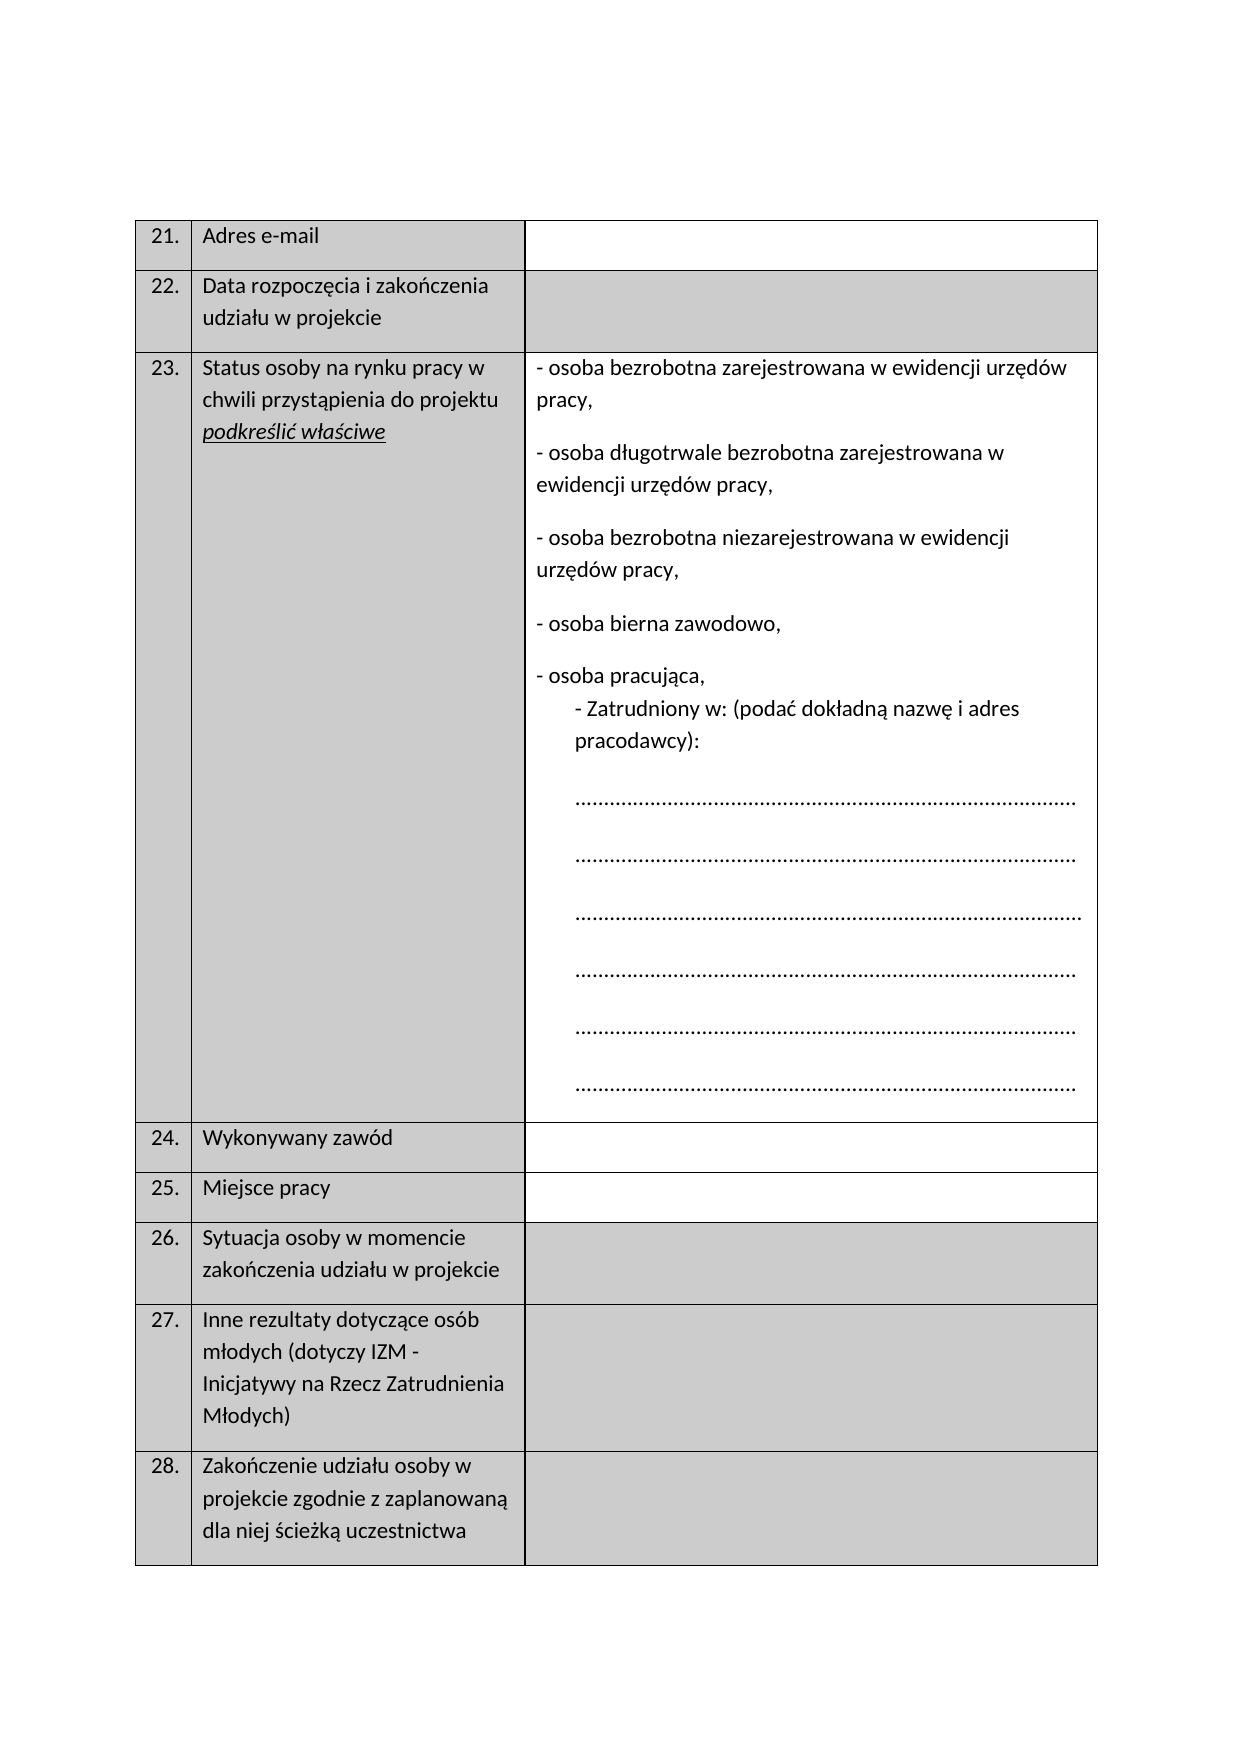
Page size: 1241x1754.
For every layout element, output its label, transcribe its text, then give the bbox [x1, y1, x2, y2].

table_cell 24. [136, 1123, 191, 1172]
table_cell Status osoby na rynku pracy w chwili przystąpienia do projektu podkreślić właściwe [192, 353, 524, 1122]
table_cell Zakończenie udziału osoby w projekcie zgodnie z zaplanowaną dla niej ścieżką uczestnictwa [192, 1452, 524, 1565]
table_cell Inne rezultaty dotyczące osób młodych (dotyczy IZM - Inicjatywy na Rzecz Zatrudnienia Młodych) [192, 1305, 524, 1451]
table_cell [526, 1452, 1097, 1565]
table_header 21. [136, 221, 191, 270]
table_header Adres e-mail [192, 221, 524, 270]
table_cell 27. [136, 1305, 191, 1451]
table_cell Data rozpoczęcia i zakończenia udziału w projekcie [192, 271, 524, 352]
table_cell Wykonywany zawód [192, 1123, 524, 1172]
table_cell - osoba bezrobotna zarejestrowana w ewidencji urzędów pracy, - osoba długotrwale bezrobotna zarejestrowana w ewidencji urzędów pracy, - osoba bezrobotna niezarejestrowana w ewidencji urzędów pracy, - osoba bierna zawodowo, - osoba pracująca, - Zatrudniony w: (podać dokładną nazwę i adres pracodawcy): ....................................................................................... ....................................................................................... ........................................................................................ ....................................................................................... ....................................................................................... ....................................................................................... [526, 353, 1097, 1122]
table_cell Sytuacja osoby w momencie zakończenia udziału w projekcie [192, 1223, 524, 1304]
table_cell 25. [136, 1173, 191, 1222]
table_cell [526, 1123, 1097, 1172]
table_cell [526, 1173, 1097, 1222]
table_cell [526, 1305, 1097, 1451]
table_cell 23. [136, 353, 191, 1122]
table_cell 28. [136, 1452, 191, 1565]
table_cell [526, 1223, 1097, 1304]
table_cell 22. [136, 271, 191, 352]
table_header [526, 221, 1097, 270]
table_cell Miejsce pracy [192, 1173, 524, 1222]
table_cell [526, 271, 1097, 352]
table_cell 26. [136, 1223, 191, 1304]
